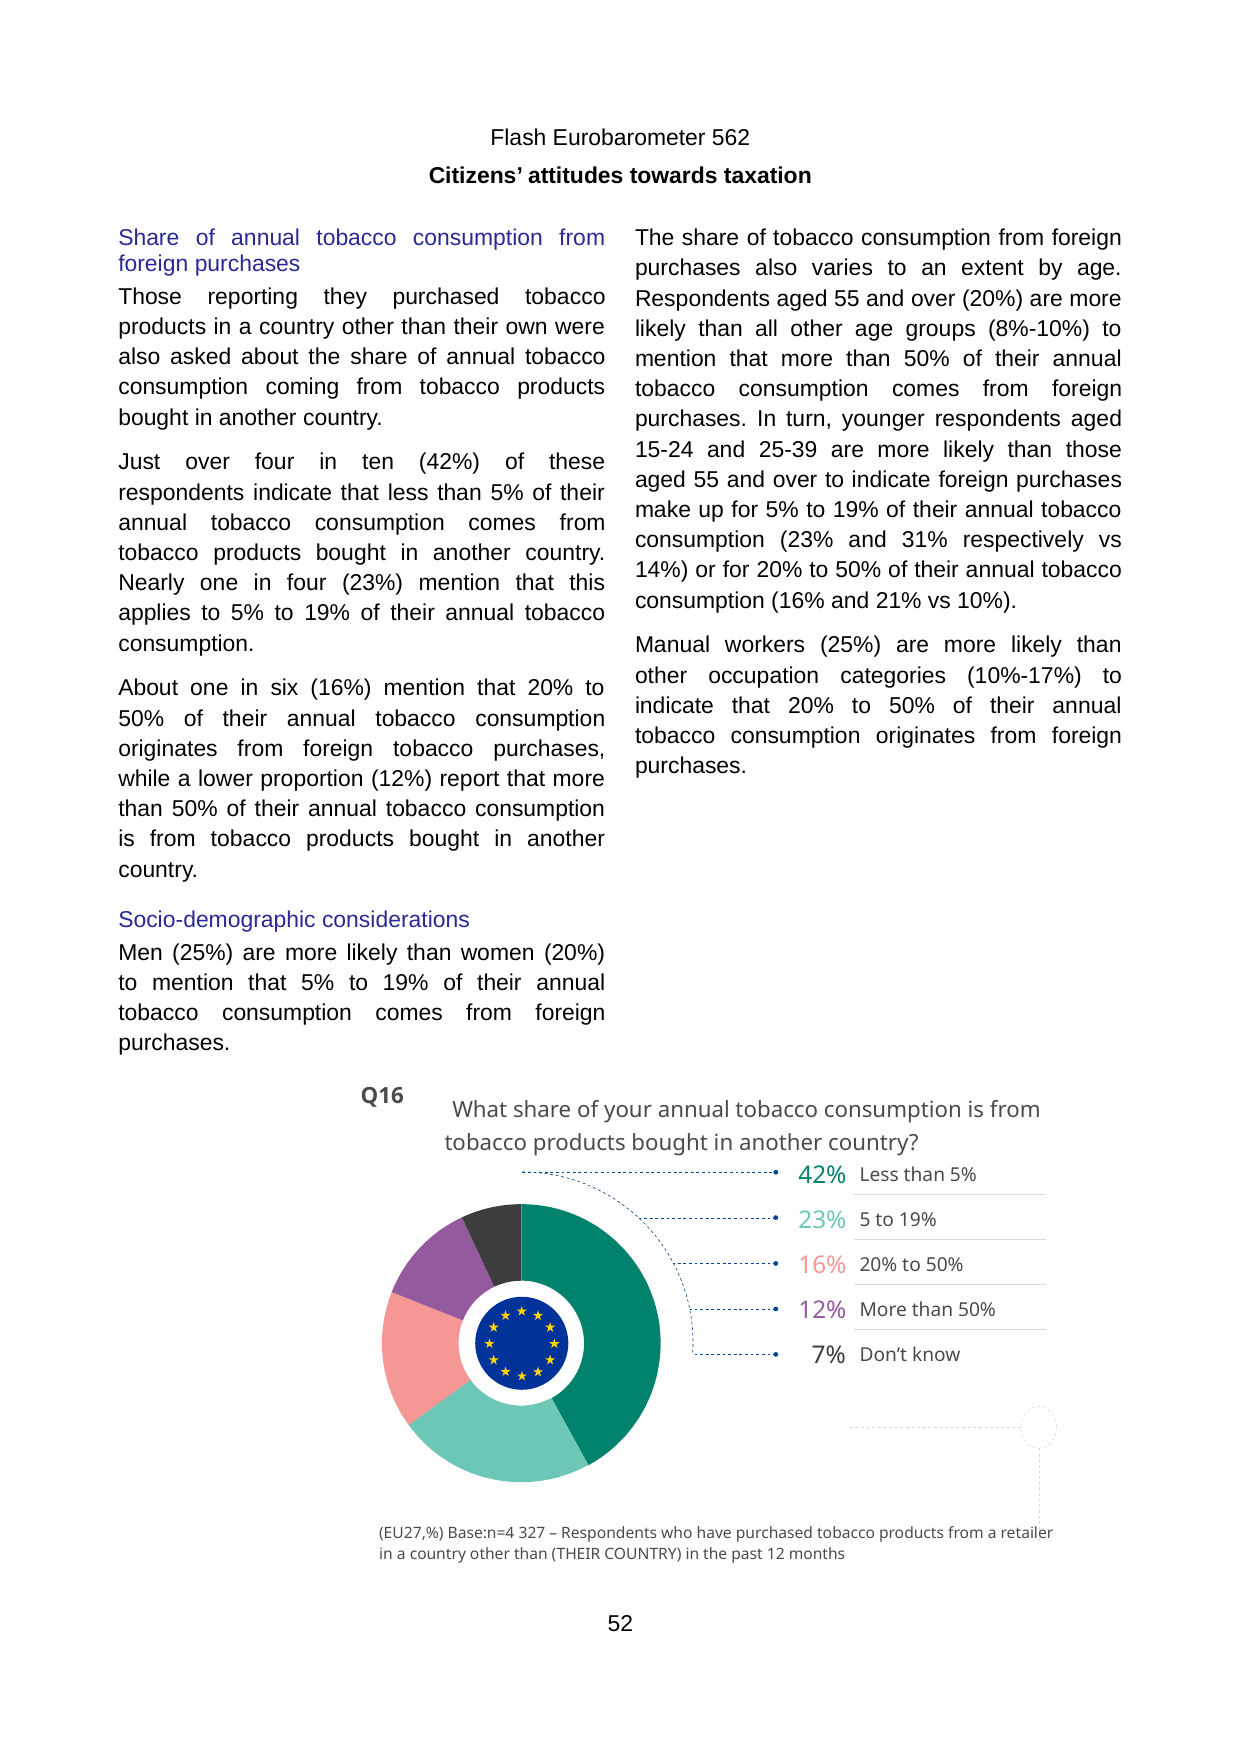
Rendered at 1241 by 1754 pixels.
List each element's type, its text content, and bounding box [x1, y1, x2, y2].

text Those reporting they purchased tobacco products in a country other than their own were also asked about the share of annual tobacco consumption coming from tobacco products bought in another country. [118, 283, 605, 430]
text About one in six (16%) mention that 20% to 50% of their annual tobacco consumption originates from foreign tobacco purchases, while a lower proportion (12%) report that more than 50% of their annual tobacco consumption is from tobacco products bought in another country. [118, 674, 605, 882]
text Share of annual tobacco consumption from foreign purchases [118, 224, 605, 277]
text Socio-demographic considerations [118, 906, 605, 933]
text Just over four in ten (42%) of these respondents indicate that less than 5% of their annual tobacco consumption comes from tobacco products bought in another country. Nearly one in four (23%) mention that this applies to 5% to 19% of their annual tobacco consumption. [118, 448, 605, 656]
text The share of tobacco consumption from foreign purchases also varies to an extent by age. Respondents aged 55 and over (20%) are more likely than all other age groups (8%-10%) to mention that more than 50% of their annual tobacco consumption comes from foreign purchases. In turn, younger respondents aged 15-24 and 25-39 are more likely than those aged 55 and over to indicate foreign purchases make up for 5% to 19% of their annual tobacco consumption (23% and 31% respectively vs 14%) or for 20% to 50% of their annual tobacco consumption (16% and 21% vs 10%). [635, 224, 1122, 613]
text Manual workers (25%) are more likely than other occupation categories (10%-17%) to indicate that 20% to 50% of their annual tobacco consumption originates from foreign purchases. [635, 631, 1122, 778]
text Men (25%) are more likely than women (20%) to mention that 5% to 19% of their annual tobacco consumption comes from foreign purchases. [118, 939, 605, 1056]
